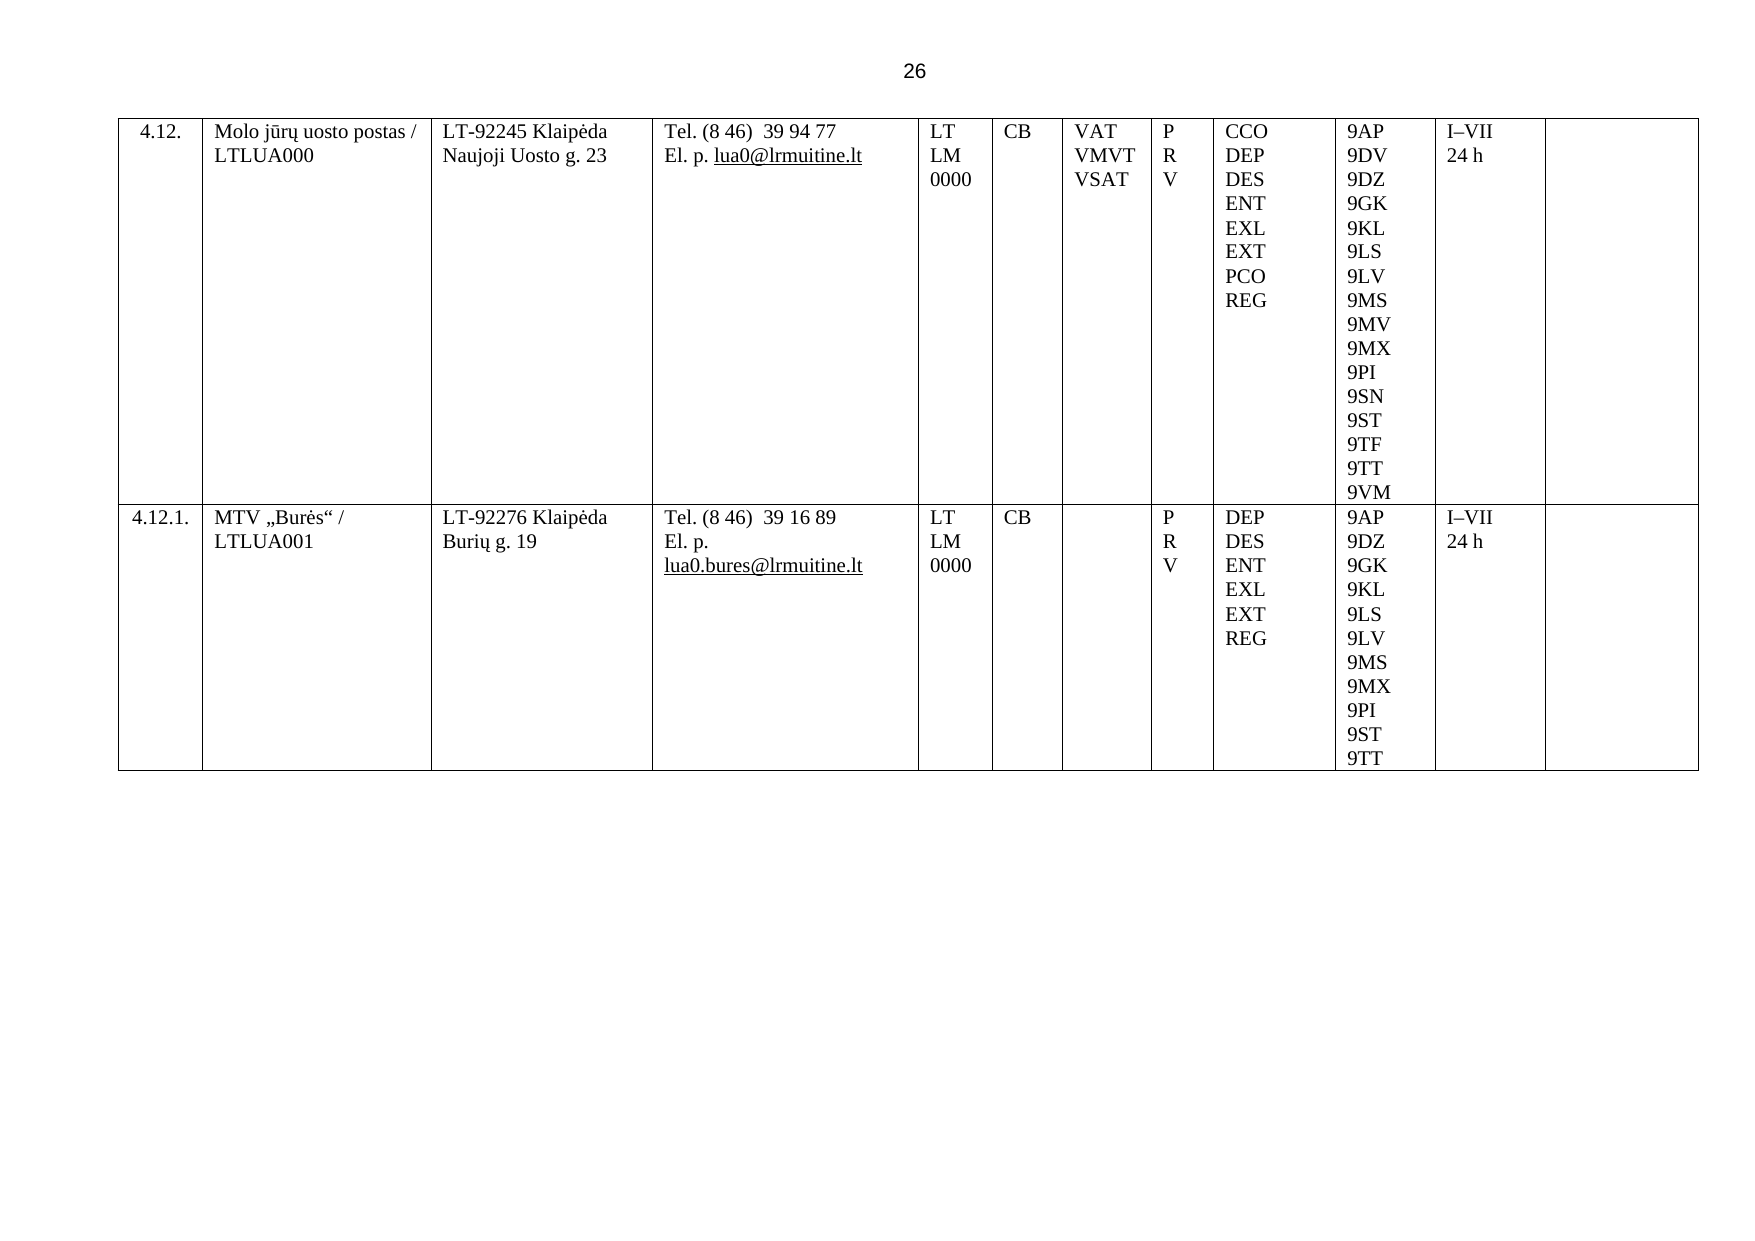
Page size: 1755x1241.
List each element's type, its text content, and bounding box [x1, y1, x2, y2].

table_cell CB [993, 505, 1062, 770]
table_cell VAT VMVT VSAT [1063, 119, 1151, 504]
table_cell LT LM 0000 [919, 119, 992, 504]
table_cell P R V [1152, 505, 1213, 770]
table_cell Tel. (8 46) 39 16 89 El. p. lua0.bures@lrmuitine.lt [653, 505, 918, 770]
table_cell LT-92276 Klaipėda Burių g. 19 [432, 505, 652, 770]
table_cell 9AP 9DV 9DZ 9GK 9KL 9LS 9LV 9MS 9MV 9MX 9PI 9SN 9ST 9TF 9TT 9VM [1336, 119, 1435, 504]
table_cell 4.12. [119, 119, 202, 504]
table_cell [1063, 505, 1151, 770]
table_cell I–VII 24 h [1436, 119, 1545, 504]
table_cell MTV „Burės“ / LTLUA001 [203, 505, 431, 770]
table_cell Molo jūrų uosto postas / LTLUA000 [203, 119, 431, 504]
table_cell 4.12.1. [119, 505, 202, 770]
table_cell LT LM 0000 [919, 505, 992, 770]
table_cell 9AP 9DZ 9GK 9KL 9LS 9LV 9MS 9MX 9PI 9ST 9TT [1336, 505, 1435, 770]
table_cell CCO DEP DES ENT EXL EXT PCO REG [1214, 119, 1335, 504]
table_cell CB [993, 119, 1062, 504]
table_cell LT-92245 Klaipėda Naujoji Uosto g. 23 [432, 119, 652, 504]
table_cell Tel. (8 46) 39 94 77 El. p. lua0@lrmuitine.lt [653, 119, 918, 504]
table_cell I–VII 24 h [1436, 505, 1545, 770]
table_cell P R V [1152, 119, 1213, 504]
table_cell [1546, 119, 1698, 504]
table_cell DEP DES ENT EXL EXT REG [1214, 505, 1335, 770]
table_cell [1546, 505, 1698, 770]
